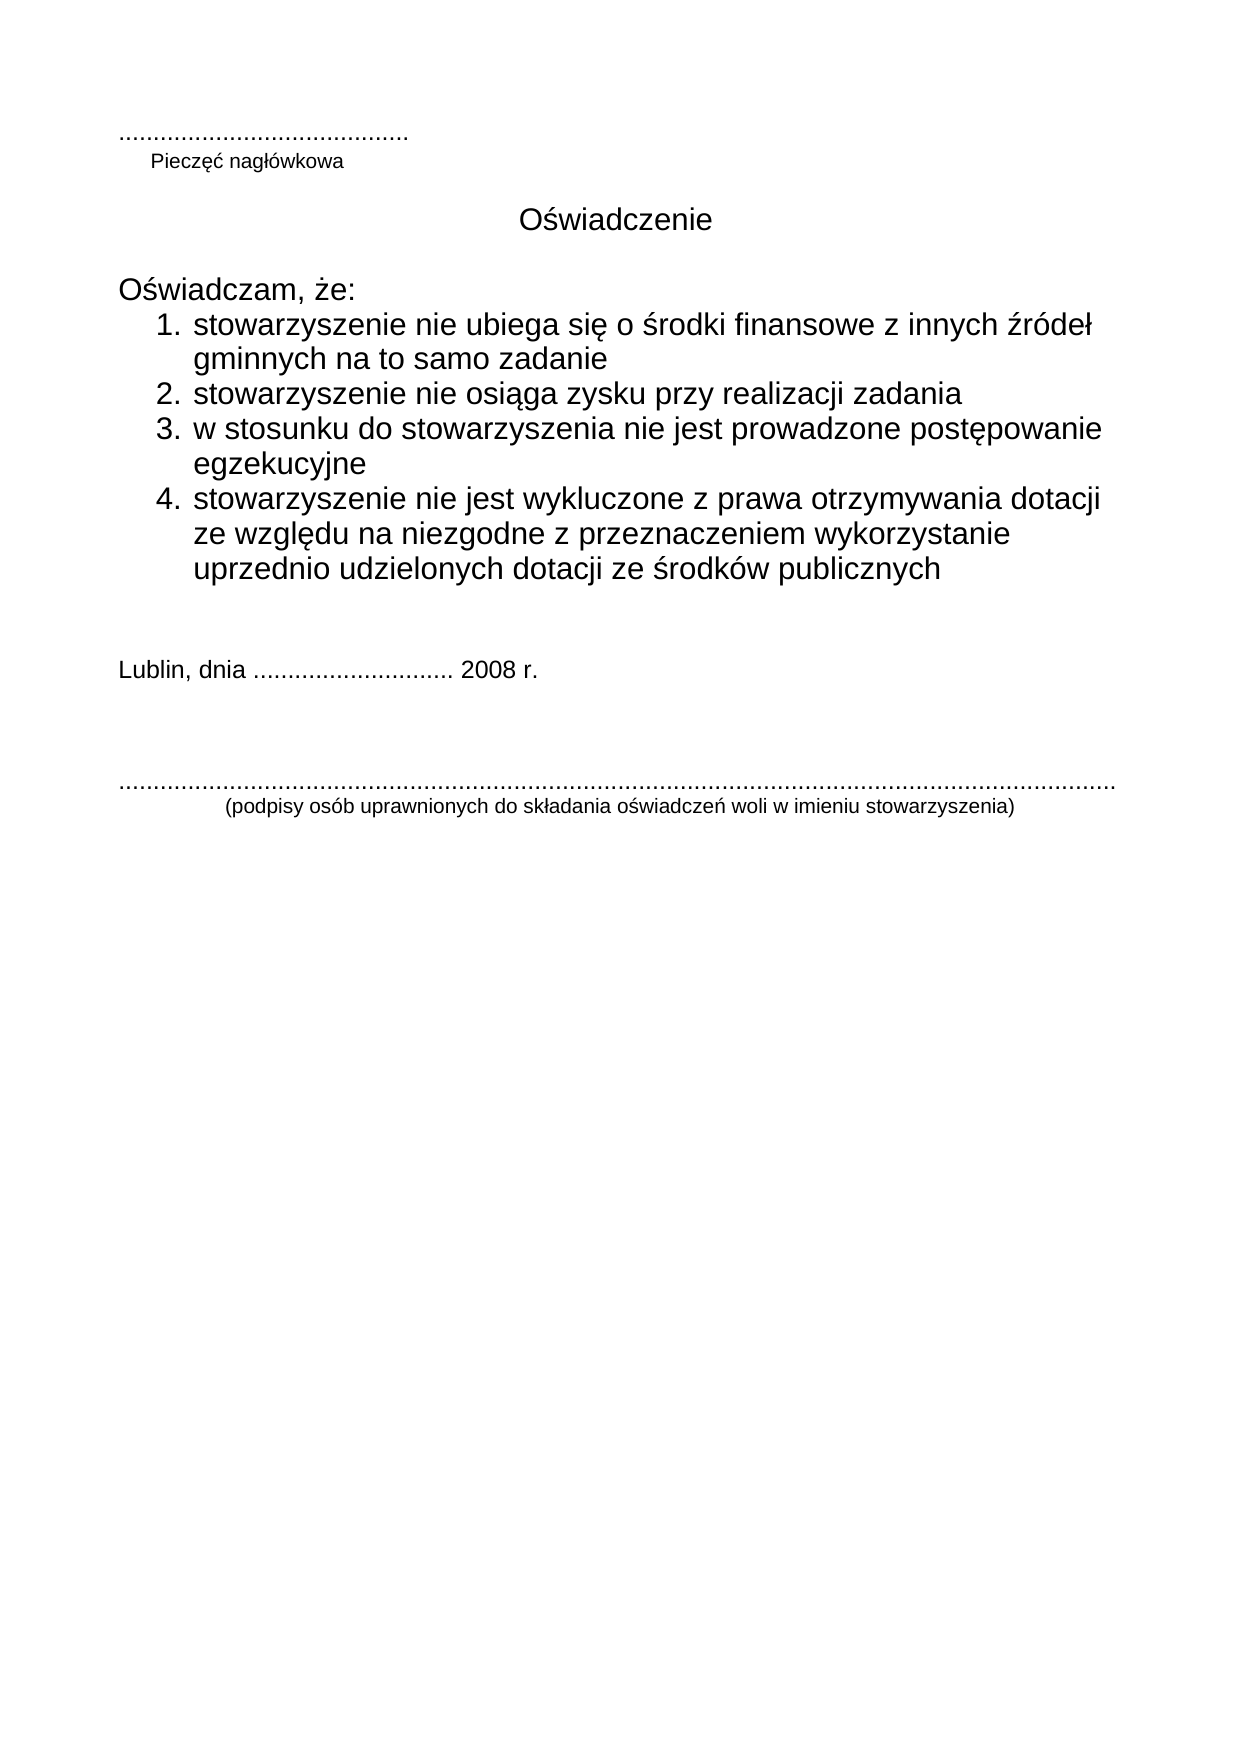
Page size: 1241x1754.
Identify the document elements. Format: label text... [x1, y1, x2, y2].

list stowarzyszenie nie jest wykluczone z prawa otrzymywania dotacji ze względu na niezgodne z przeznaczeniem wykorzystanie uprzednio udzielonych dotacji ze środków publicznych [156, 481, 1122, 586]
text .......................................... [118, 118, 1122, 146]
text Pieczęć nagłówkowa [118, 146, 1122, 174]
text Lublin, dnia ............................. 2008 r. [118, 656, 1122, 683]
text Oświadczenie [118, 202, 1122, 237]
list stowarzyszenie nie osiąga zysku przy realizacji zadania [156, 376, 1122, 411]
text ................................................................................................................................................ [118, 767, 1122, 795]
list w stosunku do stowarzyszenia nie jest prowadzone postępowanie egzekucyjne [156, 411, 1122, 481]
list stowarzyszenie nie ubiega się o środki finansowe z innych źródeł gminnych na to samo zadanie [156, 307, 1122, 376]
text Oświadczam, że: [118, 272, 1122, 307]
text (podpisy osób uprawnionych do składania oświadczeń woli w imieniu stowarzyszenia) [118, 795, 1122, 818]
